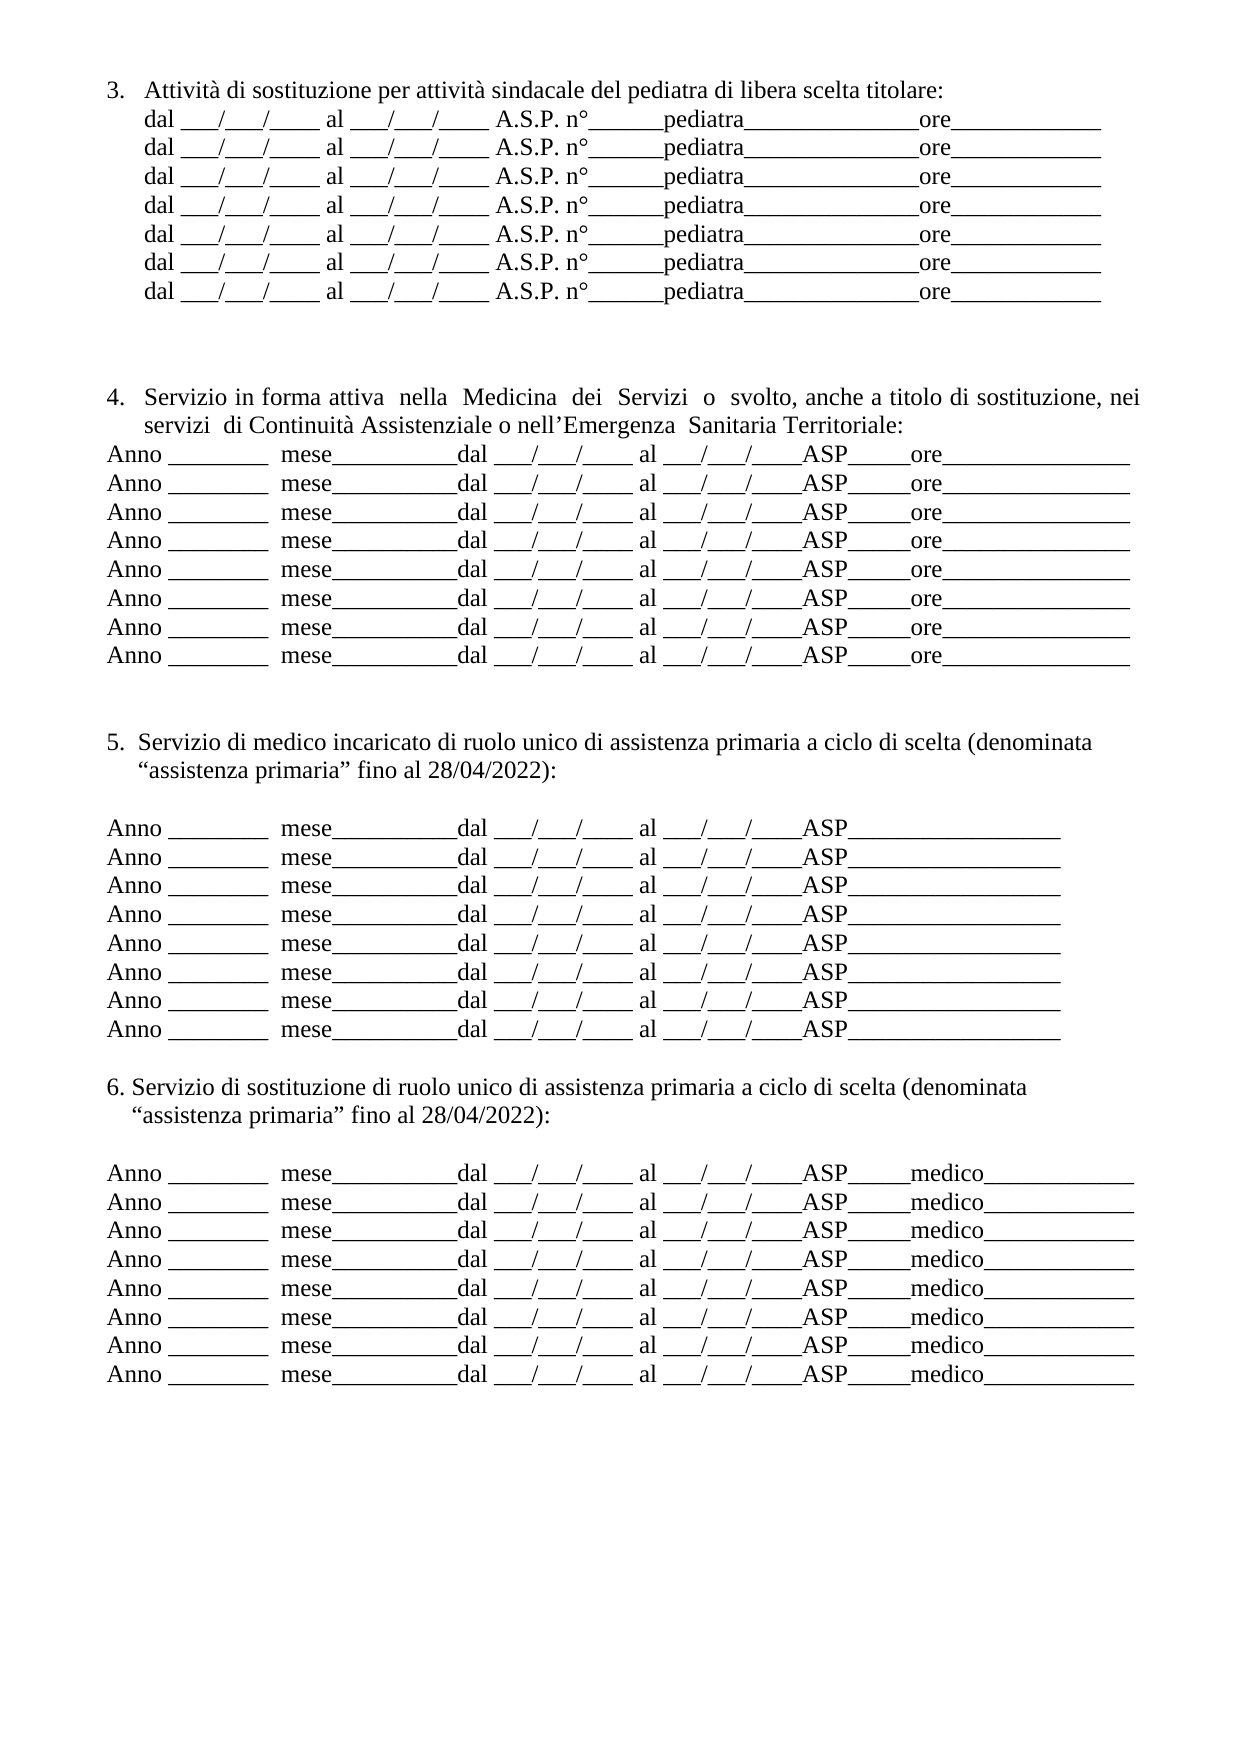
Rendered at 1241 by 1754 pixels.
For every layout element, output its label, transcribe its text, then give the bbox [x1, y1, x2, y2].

text Anno ________ mese__________dal ___/___/____ al ___/___/____ASP_____ore_______________ [106, 439, 1142, 468]
text dal ___/___/____ al ___/___/____ A.S.P. n°______pediatra______________ore____________ [106, 161, 1142, 190]
text Anno ________ mese__________dal ___/___/____ al ___/___/____ASP_________________ [106, 871, 1142, 899]
text Anno ________ mese__________dal ___/___/____ al ___/___/____ASP_________________ [106, 842, 1142, 871]
text Anno ________ mese__________dal ___/___/____ al ___/___/____ASP_____medico____________ [106, 1244, 1142, 1273]
text dal ___/___/____ al ___/___/____ A.S.P. n°______pediatra______________ore____________ [106, 190, 1142, 219]
text Anno ________ mese__________dal ___/___/____ al ___/___/____ASP_____ore_______________ [106, 526, 1142, 554]
text Anno ________ mese__________dal ___/___/____ al ___/___/____ASP_____ore_______________ [106, 497, 1142, 526]
text Anno ________ mese__________dal ___/___/____ al ___/___/____ASP_____medico____________ [106, 1273, 1142, 1302]
text “assistenza primaria” fino al 28/04/2022): [106, 756, 1142, 784]
text “assistenza primaria” fino al 28/04/2022): [106, 1101, 1142, 1129]
text dal ___/___/____ al ___/___/____ A.S.P. n°______pediatra______________ore____________ [106, 276, 1142, 305]
text Anno ________ mese__________dal ___/___/____ al ___/___/____ASP_________________ [106, 899, 1142, 928]
text dal ___/___/____ al ___/___/____ A.S.P. n°______pediatra______________ore____________ [106, 247, 1142, 276]
text Anno ________ mese__________dal ___/___/____ al ___/___/____ASP_________________ [106, 1014, 1142, 1043]
text Anno ________ mese__________dal ___/___/____ al ___/___/____ASP_________________ [106, 928, 1142, 957]
text Anno ________ mese__________dal ___/___/____ al ___/___/____ASP_________________ [106, 986, 1142, 1014]
text Anno ________ mese__________dal ___/___/____ al ___/___/____ASP_________________ [106, 957, 1142, 986]
text Anno ________ mese__________dal ___/___/____ al ___/___/____ASP_________________ [106, 813, 1142, 842]
text dal ___/___/____ al ___/___/____ A.S.P. n°______pediatra______________ore____________ [106, 132, 1142, 161]
text 6. Servizio di sostituzione di ruolo unico di assistenza primaria a ciclo di scelta (denominata [106, 1072, 1142, 1101]
text Anno ________ mese__________dal ___/___/____ al ___/___/____ASP_____ore_______________ [106, 468, 1142, 497]
text Anno ________ mese__________dal ___/___/____ al ___/___/____ASP_____medico____________ [106, 1302, 1142, 1331]
text 3. Attività di sostituzione per attività sindacale del pediatra di libera scelta titolare: [106, 75, 1142, 104]
text 4. Servizio in forma attiva nella Medicina dei Servizi o svolto, anche a titolo di sostituzione, nei servizi di Continuità Assistenziale o nell’Emergenza Sanitaria Territoriale: [106, 382, 1142, 439]
text Anno ________ mese__________dal ___/___/____ al ___/___/____ASP_____medico____________ [106, 1359, 1142, 1388]
text Anno ________ mese__________dal ___/___/____ al ___/___/____ASP_____ore_______________ [106, 641, 1142, 669]
text dal ___/___/____ al ___/___/____ A.S.P. n°______pediatra______________ore____________ [106, 104, 1142, 132]
text Anno ________ mese__________dal ___/___/____ al ___/___/____ASP_____ore_______________ [106, 554, 1142, 583]
text Anno ________ mese__________dal ___/___/____ al ___/___/____ASP_____medico____________ [106, 1187, 1142, 1216]
text Anno ________ mese__________dal ___/___/____ al ___/___/____ASP_____medico____________ [106, 1216, 1142, 1244]
text dal ___/___/____ al ___/___/____ A.S.P. n°______pediatra______________ore____________ [106, 219, 1142, 247]
text Anno ________ mese__________dal ___/___/____ al ___/___/____ASP_____ore_______________ [106, 583, 1142, 612]
text Anno ________ mese__________dal ___/___/____ al ___/___/____ASP_____medico____________ [106, 1158, 1142, 1187]
text 5. Servizio di medico incaricato di ruolo unico di assistenza primaria a ciclo di scelta (denominata [106, 727, 1142, 756]
text Anno ________ mese__________dal ___/___/____ al ___/___/____ASP_____medico____________ [106, 1331, 1142, 1359]
text Anno ________ mese__________dal ___/___/____ al ___/___/____ASP_____ore_______________ [106, 612, 1142, 641]
